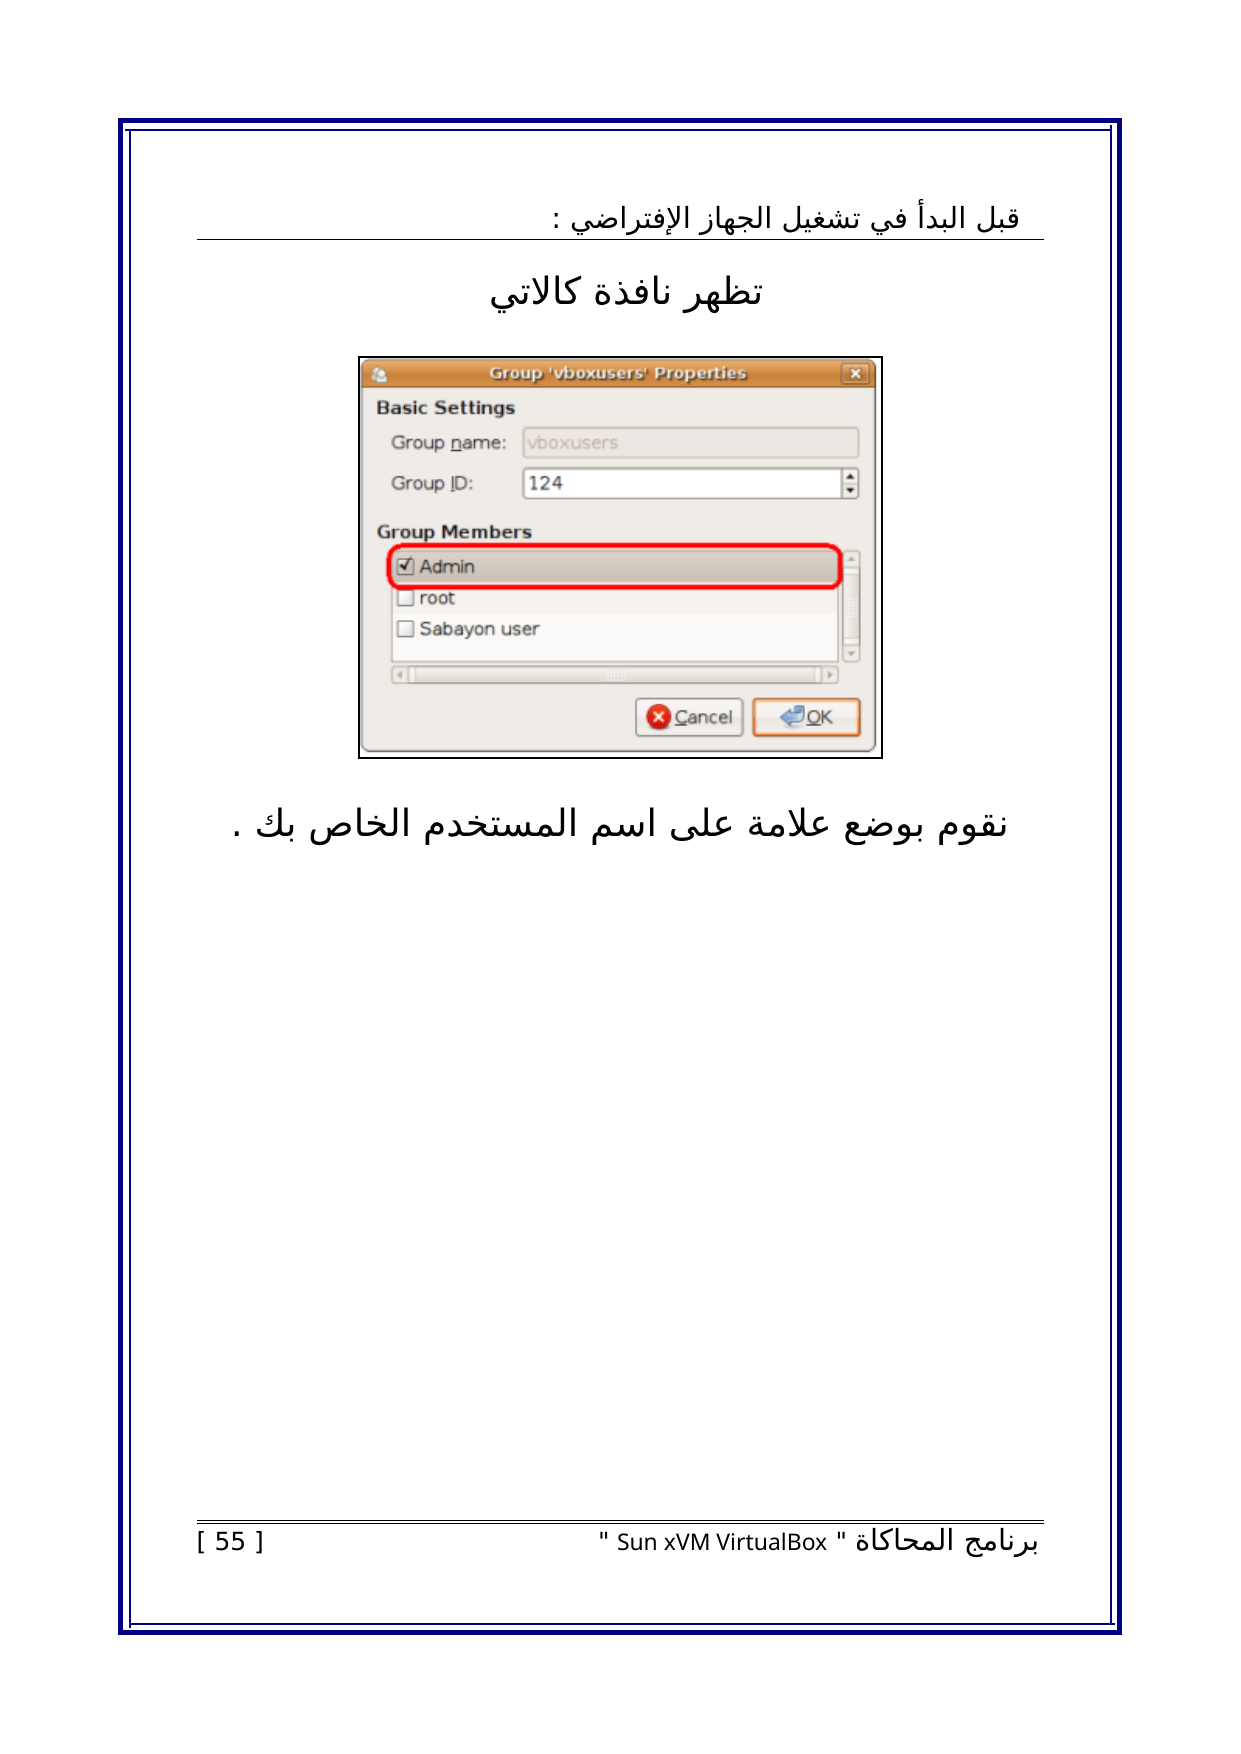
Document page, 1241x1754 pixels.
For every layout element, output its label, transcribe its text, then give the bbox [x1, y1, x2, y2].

text نقوم بوضع علامة على اسم المستخدم الخاص بك . [197, 801, 1044, 845]
text نختار خصائص المجموعة التي تسمى " vboxusers " , و تظهر نافذة كالاتي [197, 269, 1044, 313]
picture [360, 358, 881, 757]
